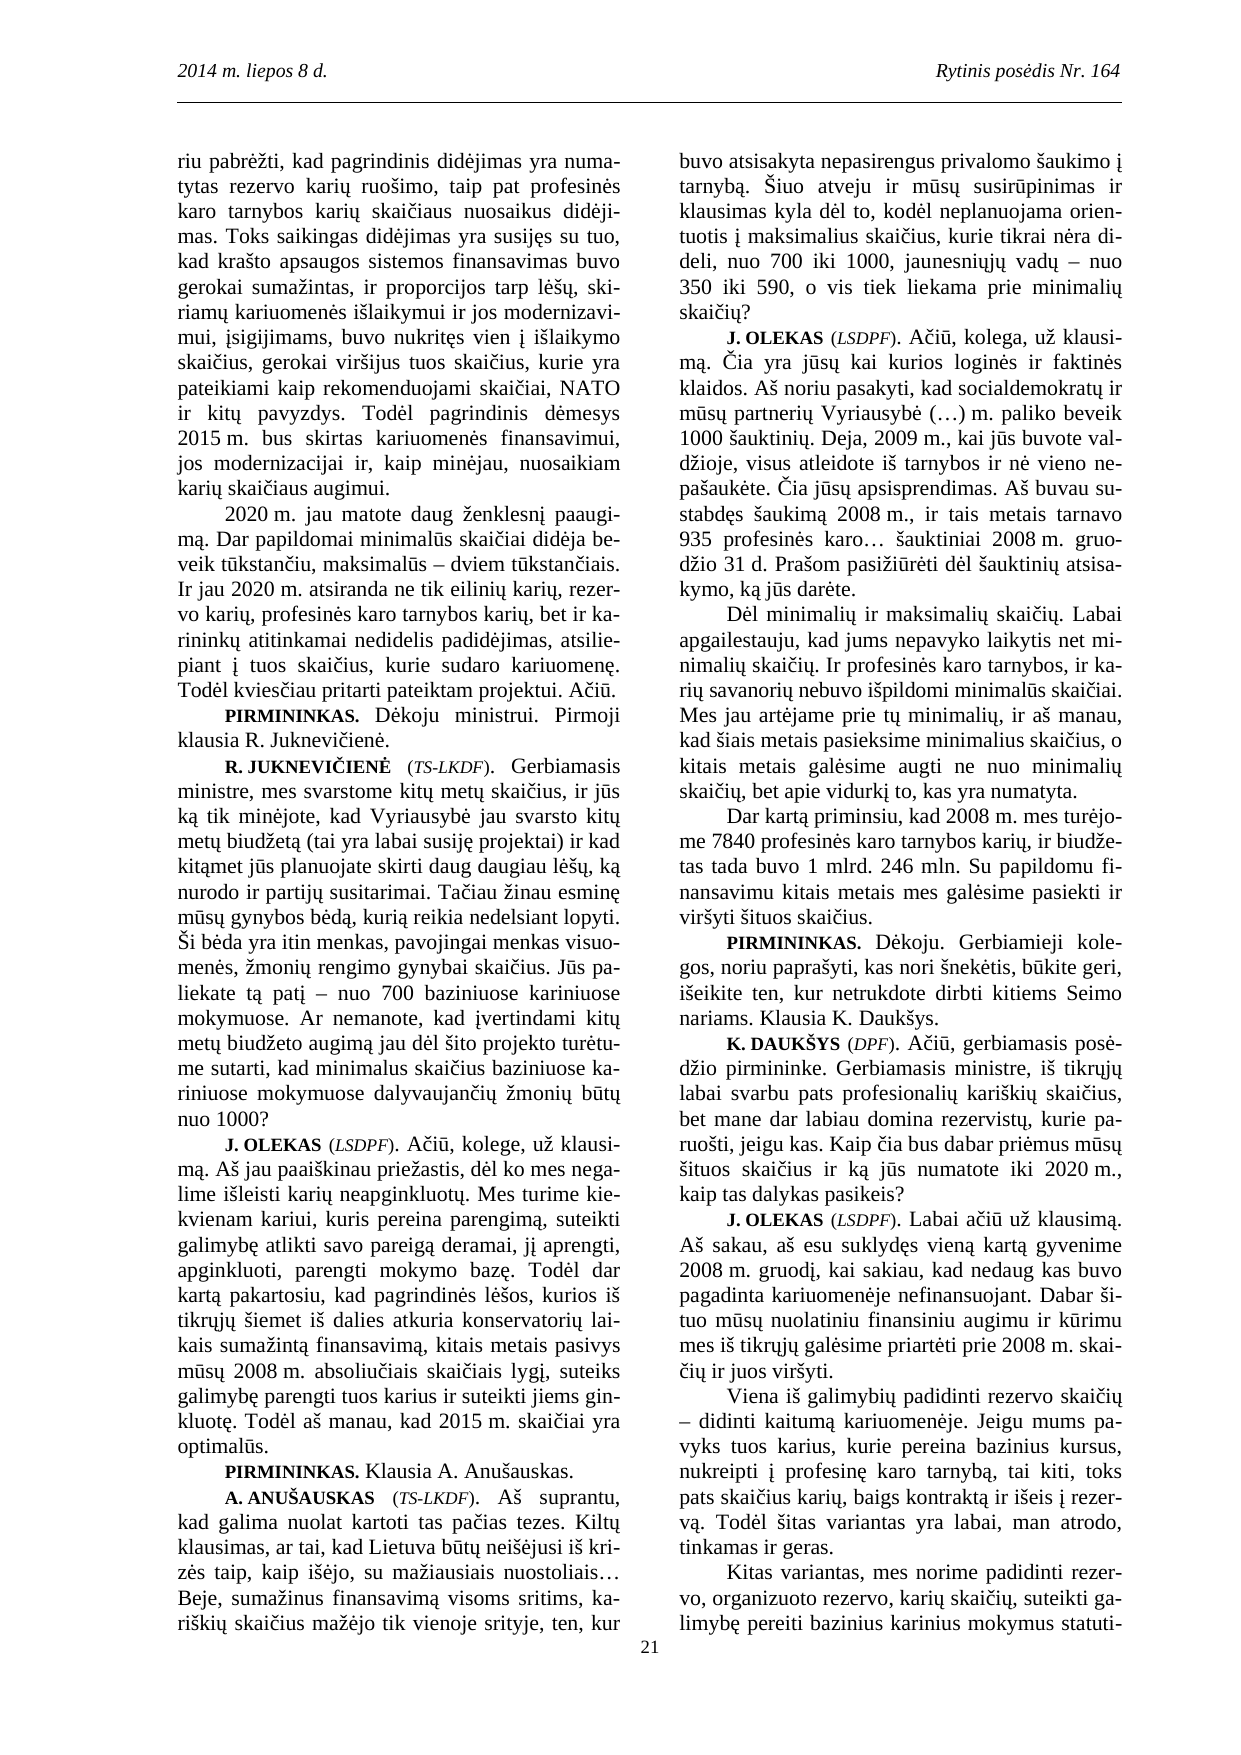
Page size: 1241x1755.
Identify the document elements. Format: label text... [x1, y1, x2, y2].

text PIRMININKAS. Dė­ko­ju mi­nist­rui. Pir­mo­ji klau­sia R. Juk­ne­vi­čie­nė. [177, 702, 620, 753]
text Vie­na iš ga­li­my­bių pa­di­din­ti re­zer­vo skai­čių – di­din­ti kai­tu­mą ka­riuo­me­nė­je. Jei­gu mums pa­vyks tuos ka­rius, ku­rie per­ei­na ba­zi­nius kur­sus, nu­kreip­ti į pro­fe­si­nę ka­ro tar­ny­bą, tai ki­ti, toks pats skai­čius ka­rių, baigs kontr­aktą ir iš­eis į re­zer­vą. To­dėl ši­tas va­rian­tas yra la­bai, man at­ro­do, tin­ka­mas ir ge­ras. [679, 1383, 1122, 1559]
text Dar kar­tą pri­min­siu, kad 2008 m. mes tu­rė­jo­me 7840 pro­fe­si­nės ka­ro tar­ny­bos ka­rių, ir biu­dže­tas ta­da bu­vo 1 mlrd. 246 mln. Su pa­pil­do­mu fi­nan­sa­vi­mu ki­tais me­tais mes ga­lė­si­me pa­siek­ti ir vir­šy­ti ši­tuos skai­čius. [679, 803, 1122, 929]
text PIRMININKAS. Dė­ko­ju. Ger­bia­mie­ji ko­le­gos, no­riu pa­pra­šy­ti, kas no­ri šne­kė­tis, bū­ki­te ge­ri, iš­ei­ki­te ten, kur ne­truk­do­te dirb­ti ki­tiems Sei­mo na­riams. Klau­sia K. Dauk­šys. [679, 929, 1122, 1030]
text bu­vo at­si­sa­ky­ta ne­pa­si­ren­gus pri­va­lo­mo šau­ki­mo į tar­ny­bą. Šiuo at­ve­ju ir mū­sų su­si­rū­pi­ni­mas ir klau­si­mas ky­la dėl to, ko­dėl ne­pla­nuo­ja­ma orien­tuo­tis į mak­si­ma­lius skai­čius, ku­rie tik­rai nė­ra di­de­li, nuo 700 iki 1000, jau­nes­nių­jų va­dų – nuo 350 iki 590, o vis tiek lie­ka­ma prie mi­ni­ma­lių skai­čių? [679, 148, 1122, 324]
text PIRMININKAS. Klau­sia A. Anu­šaus­kas. [177, 1458, 620, 1484]
text Dėl mi­ni­ma­lių ir mak­si­ma­lių skai­čių. La­bai ap­gai­les­tau­ju, kad jums ne­pa­vy­ko lai­ky­tis net mi­ni­ma­lių skai­čių. Ir pro­fe­si­nės ka­ro tar­ny­bos, ir ka­rių sa­va­no­rių ne­bu­vo iš­pil­do­mi mi­ni­ma­lūs skai­čiai. Mes jau ar­tė­ja­me prie tų mi­ni­ma­lių, ir aš ma­nau, kad šiais me­tais pa­siek­si­me mi­ni­ma­lius skai­čius, o ki­tais me­tais ga­lė­si­me aug­ti ne nuo mi­ni­ma­lių skai­čių, bet apie vi­dur­kį to, kas yra nu­ma­ty­ta. [679, 601, 1122, 803]
text Ki­tas va­rian­tas, mes no­ri­me pa­di­din­ti re­zer­vo, or­ga­ni­zuo­to re­zer­vo, ka­rių skai­čių, su­teik­ti ga­li­my­bę per­ei­ti ba­zi­nius ka­ri­nius mo­ky­mus sta­tu­ti­ [679, 1559, 1122, 1635]
text 2020 m. jau ma­to­te daug žen­kles­nį pa­au­gi­mą. Dar pa­pil­do­mai mi­ni­ma­lūs skai­čiai di­dė­ja be­veik tūks­tan­čiu, mak­si­ma­lūs – dviem tūks­tan­čiais. Ir jau 2020 m. at­si­ran­da ne tik ei­li­nių ka­rių, re­zer­vo ka­rių, pro­fe­si­nės ka­ro tar­ny­bos ka­rių, bet ir ka­ri­nin­kų ati­tin­ka­mai ne­di­de­lis pa­di­dė­ji­mas, at­si­lie­piant į tuos skai­čius, ku­rie su­da­ro ka­riuo­me­nę. To­dėl kvies­čiau pri­tar­ti pa­teik­tam pro­jek­tui. Ačiū. [177, 501, 620, 702]
text riu pa­brėž­ti, kad pa­grin­di­nis di­dė­ji­mas yra nu­ma­ty­tas re­zer­vo ka­rių ruo­ši­mo, taip pat pro­fe­si­nės ka­ro tar­ny­bos ka­rių skai­čiaus nuo­sai­kus di­dė­ji­mas. Toks sai­kin­gas di­dė­ji­mas yra su­si­jęs su tuo, kad kraš­to ap­sau­gos sis­te­mos fi­nan­sa­vi­mas bu­vo ge­ro­kai su­ma­žin­tas, ir pro­por­ci­jos tarp lė­šų, ski­ria­mų ka­riuo­me­nės iš­lai­ky­mui ir jos mo­der­ni­za­vi­mui, įsi­gi­ji­mams, bu­vo nu­kri­tęs vien į iš­lai­ky­mo skai­čius, ge­ro­kai vir­ši­jus tuos skai­čius, ku­rie yra pa­tei­kia­mi kaip re­ko­men­duo­ja­mi skai­čiai, NATO ir ki­tų pa­vyz­dys. To­dėl pa­grin­di­nis dė­me­sys 2015 m. bus skir­tas ka­riuo­me­nės fi­nan­sa­vi­mui, jos mo­der­ni­za­ci­jai ir, kaip mi­nė­jau, nuo­sai­kiam ka­rių skai­čiaus au­gi­mui. [177, 148, 620, 501]
text J. OLEKAS (LSDPF). La­bai ačiū už klau­si­mą. Aš sa­kau, aš esu su­kly­dęs vie­ną kar­tą gy­ve­ni­me 2008 m. gruo­dį, kai sa­kiau, kad ne­daug kas bu­vo pa­ga­din­ta ka­riuo­me­nė­je ne­fi­nan­suo­jant. Da­bar ši­tuo mū­sų nuo­la­ti­niu fi­nan­si­niu au­gi­mu ir kū­ri­mu mes iš tik­rų­jų ga­lė­si­me pri­ar­tė­ti prie 2008 m. skai­čių ir juos vir­šy­ti. [679, 1206, 1122, 1383]
text K. DAUKŠYS (DPF). Ačiū, ger­bia­ma­sis po­sė­džio pir­mi­nin­ke. Ger­bia­ma­sis mi­nist­re, iš tik­rų­jų la­bai svar­bu pats pro­fe­sio­na­lių ka­riš­kių skai­čius, bet ma­ne dar la­biau do­mi­na re­zer­vis­tų, ku­rie pa­ruoš­ti, jei­gu kas. Kaip čia bus da­bar pri­ėmus mū­sų ši­tuos skai­čius ir ką jūs nu­ma­to­te iki 2020 m., kaip tas da­ly­kas pa­si­keis? [679, 1030, 1122, 1206]
text J. OLEKAS (LSDPF). Ačiū, ko­le­ge, už klau­si­mą. Aš jau pa­aiš­ki­nau prie­žas­tis, dėl ko mes ne­ga­li­me iš­leis­ti ka­rių ne­ap­gin­kluo­tų. Mes tu­ri­me kie­k­vie­nam ka­riui, ku­ris per­ei­na pa­ren­gi­mą, su­teik­ti ga­li­my­bę at­lik­ti sa­vo pa­rei­gą de­ra­mai, jį ap­reng­ti, ap­gin­kluo­ti, pa­reng­ti mo­ky­mo ba­zę. To­dėl dar kar­tą pa­kar­to­siu, kad pa­grin­di­nės lė­šos, ku­rios iš tik­rų­jų šie­met iš da­lies at­ku­ria kon­ser­va­to­rių lai­kais su­ma­žin­tą fi­nan­sa­vi­mą, ki­tais me­tais pa­si­vys mū­sų 2008 m. ab­so­liu­čiais skai­čiais ly­gį, su­teiks ga­li­my­bę pa­reng­ti tuos ka­rius ir su­teik­ti jiems gin­kluo­tę. To­dėl aš ma­nau, kad 2015 m. skai­čiai yra op­ti­ma­lūs. [177, 1131, 620, 1458]
text A. ANUŠAUSKAS (TS-LKDF). Aš su­pran­tu, kad ga­li­ma nuo­lat kar­to­ti tas pa­čias te­zes. Kil­tų klau­si­mas, ar tai, kad Lie­tu­va bū­tų ne­iš­ėju­si iš kri­zės taip, kaip iš­ėjo, su ma­žiau­siais nuos­to­liais… Be­je, su­ma­ži­nus fi­nan­sa­vi­mą vi­soms sri­tims, ka­riš­kių skai­čius ma­žė­jo tik vie­no­je sri­ty­je, ten, kur [177, 1484, 620, 1635]
text R. JUKNEVIČIENĖ (TS-LKDF). Ger­bia­ma­sis mi­nist­re, mes svars­to­me ki­tų me­tų skai­čius, ir jūs ką tik mi­nė­jo­te, kad Vy­riau­sy­bė jau svars­to ki­tų me­tų biu­dže­tą (tai yra la­bai su­si­ję pro­jek­tai) ir kad ki­tą­met jūs pla­nuo­ja­te skir­ti daug dau­giau lė­šų, ką nu­ro­do ir par­ti­jų su­si­ta­ri­mai. Ta­čiau ži­nau es­mi­nę mū­sų gy­ny­bos bė­dą, ku­rią rei­kia ne­del­siant lo­py­ti. Ši bė­da yra itin men­kas, pa­vo­jin­gai men­kas vi­suo­me­nės, žmo­nių ren­gi­mo gy­ny­bai skai­čius. Jūs pa­lie­ka­te tą pa­tį – nuo 700 ba­zi­niuo­se ka­ri­niuo­se mo­ky­muo­se. Ar ne­ma­no­te, kad įver­tin­da­mi ki­tų me­tų biu­dže­to au­gi­mą jau dėl ši­to pro­jek­to tu­rė­tu­me su­tar­ti, kad mi­ni­ma­lus skai­čius ba­zi­niuo­se ka­ri­niuo­se mo­ky­muo­se da­ly­vau­jan­čių žmo­nių bū­tų nuo 1000? [177, 753, 620, 1131]
text J. OLEKAS (LSDPF). Ačiū, ko­le­ga, už klau­si­mą. Čia yra jū­sų kai ku­rios lo­gi­nės ir fak­ti­nės klai­dos. Aš no­riu pa­sa­ky­ti, kad so­cial­de­mok­ra­tų ir mū­sų part­ne­rių Vy­riau­sy­bė (…) m. pa­li­ko be­veik 1000 šauk­ti­nių. De­ja, 2009 m., kai jūs bu­vo­te val­džio­je, vi­sus at­lei­do­te iš tar­ny­bos ir nė vie­no ne­pa­šau­kė­te. Čia jū­sų ap­si­spren­di­mas. Aš bu­vau su­stab­dęs šau­ki­mą 2008 m., ir tais me­tais tar­na­vo 935 pro­fe­si­nės ka­ro… šauk­ti­niai 2008 m. gruo­džio 31 d. Pra­šom pa­si­žiū­rė­ti dėl šauk­ti­nių at­si­sa­ky­mo, ką jūs da­rė­te. [679, 324, 1122, 601]
